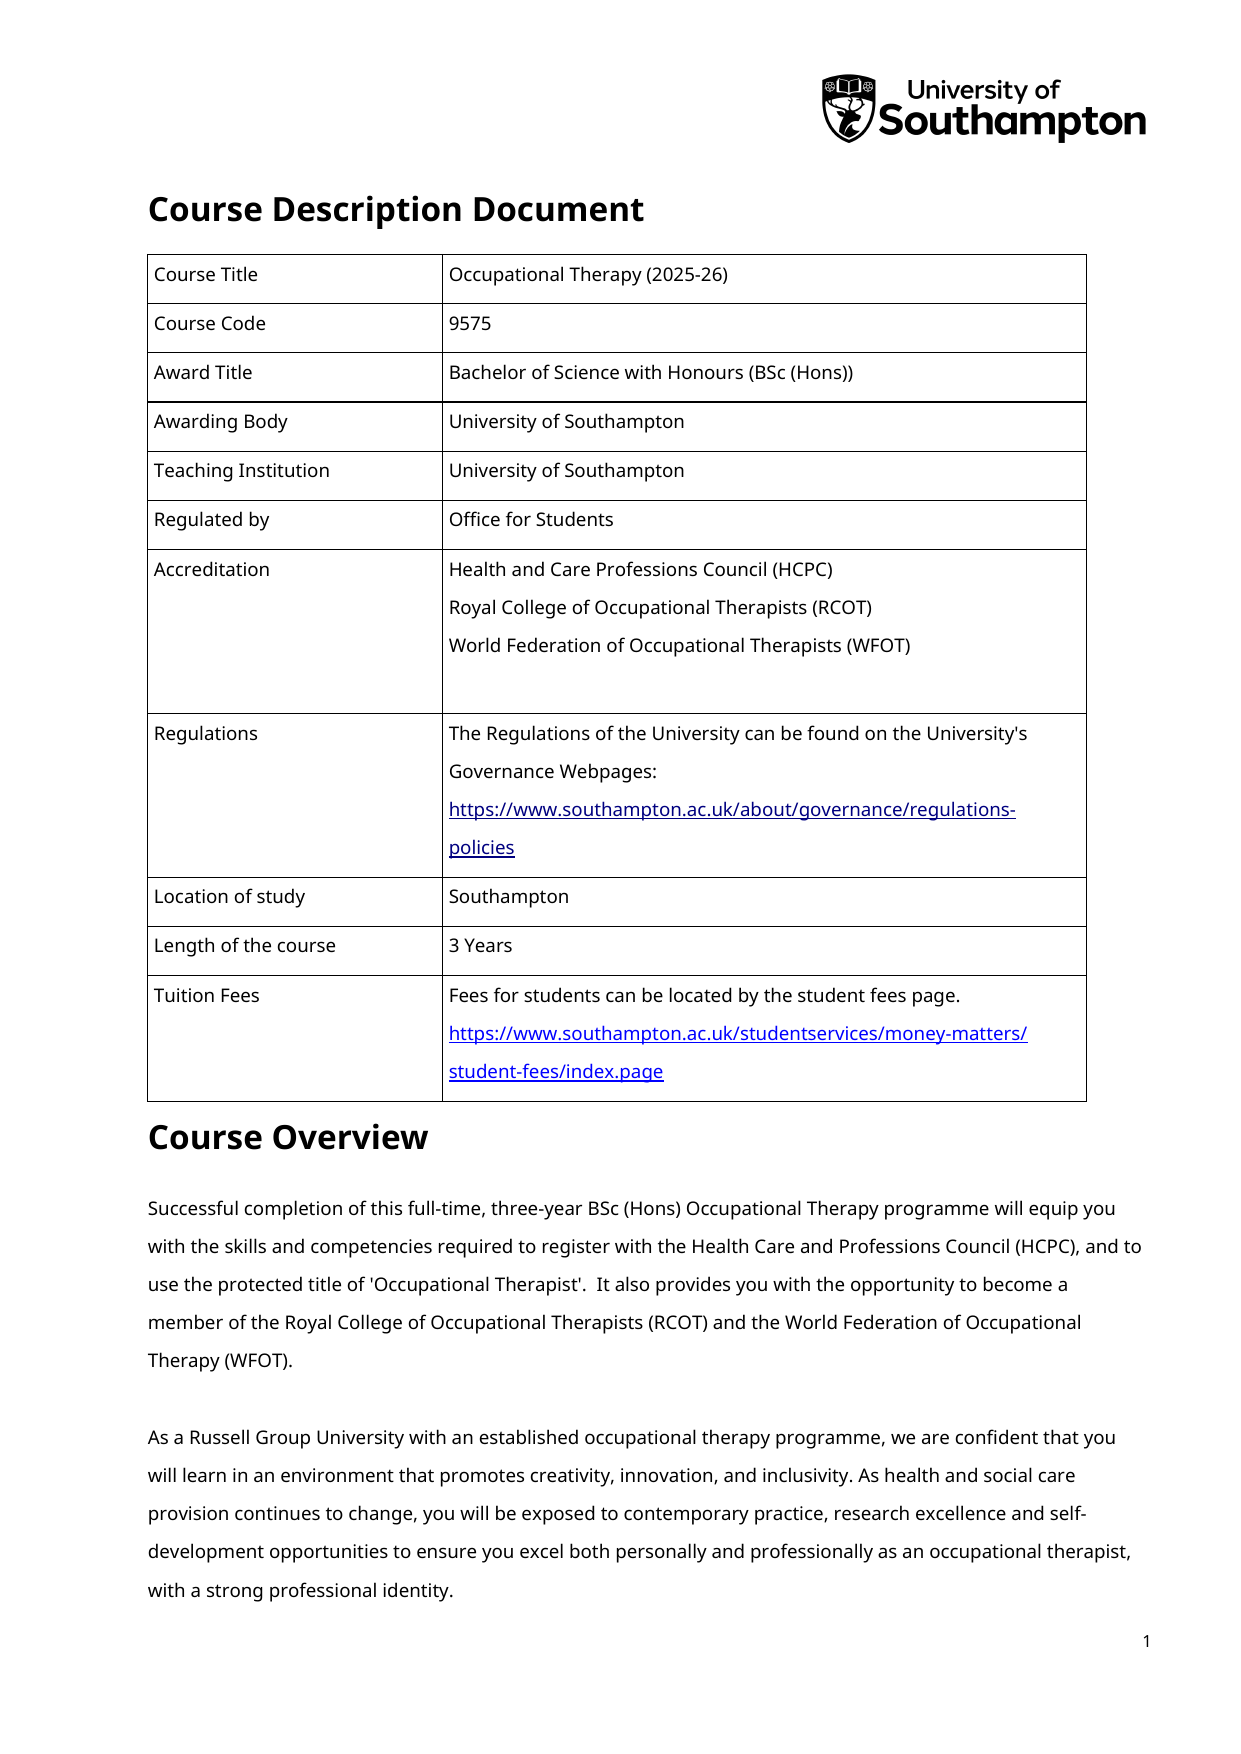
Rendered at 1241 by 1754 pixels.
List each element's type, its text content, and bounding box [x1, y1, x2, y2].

table_cell Accreditation [148, 550, 442, 713]
text Successful completion of this full-time, three-year BSc (Hons) Occupational Therapy programme will equip you with the skills and competencies required to register with the Health Care and Professions Council (HCPC), and to use the protected title of 'Occupational Therapist'. It also provides you with the opportunity to become a member of the Royal College of Occupational Therapists (RCOT) and the World Federation of Occupational Therapy (WFOT). As a Russell Group University with an established occupational therapy programme, we are confident that you will learn in an environment that promotes creativity, innovation, and inclusivity. As health and social care provision continues to change, you will be exposed to contemporary practice, research excellence and self-development opportunities to ensure you excel both personally and professionally as an occupational therapist, with a strong professional identity. [148, 1195, 1145, 1603]
table_cell Awarding Body [148, 403, 442, 451]
table_cell 9575 [443, 304, 1086, 352]
subtitle Course Description Document [148, 186, 1152, 231]
table_cell Location of study [148, 878, 442, 926]
table_cell Southampton [443, 878, 1086, 926]
table_cell 3 Years [443, 927, 1086, 975]
table_cell Health and Care Professions Council (HCPC) Royal College of Occupational Therapists (RCOT) World Federation of Occupational Therapists (WFOT) [443, 550, 1086, 713]
table_header Occupational Therapy (2025-26) [443, 255, 1086, 303]
table_cell Length of the course [148, 927, 442, 975]
table_cell Teaching Institution [148, 452, 442, 500]
table_cell Tuition Fees [148, 976, 442, 1101]
table_header Course Title [148, 255, 442, 303]
table_cell University of Southampton [443, 403, 1086, 451]
table_cell Regulated by [148, 501, 442, 549]
table_cell Course Code [148, 304, 442, 352]
table_cell University of Southampton [443, 452, 1086, 500]
table_cell Award Title [148, 353, 442, 401]
table_cell The Regulations of the University can be found on the University's Governance Webpages: https://www.southampton.ac.uk/about/governance/regulations-policies [443, 714, 1086, 877]
subtitle Course Overview [148, 1114, 1152, 1159]
table_cell Bachelor of Science with Honours (BSc (Hons)) [443, 353, 1086, 401]
table_cell Regulations [148, 714, 442, 877]
table_cell Fees for students can be located by the student fees page. https://www.southampton.ac.uk/studentservices/money-matters/student-fees/index.page [443, 976, 1086, 1101]
table_cell Office for Students [443, 501, 1086, 549]
